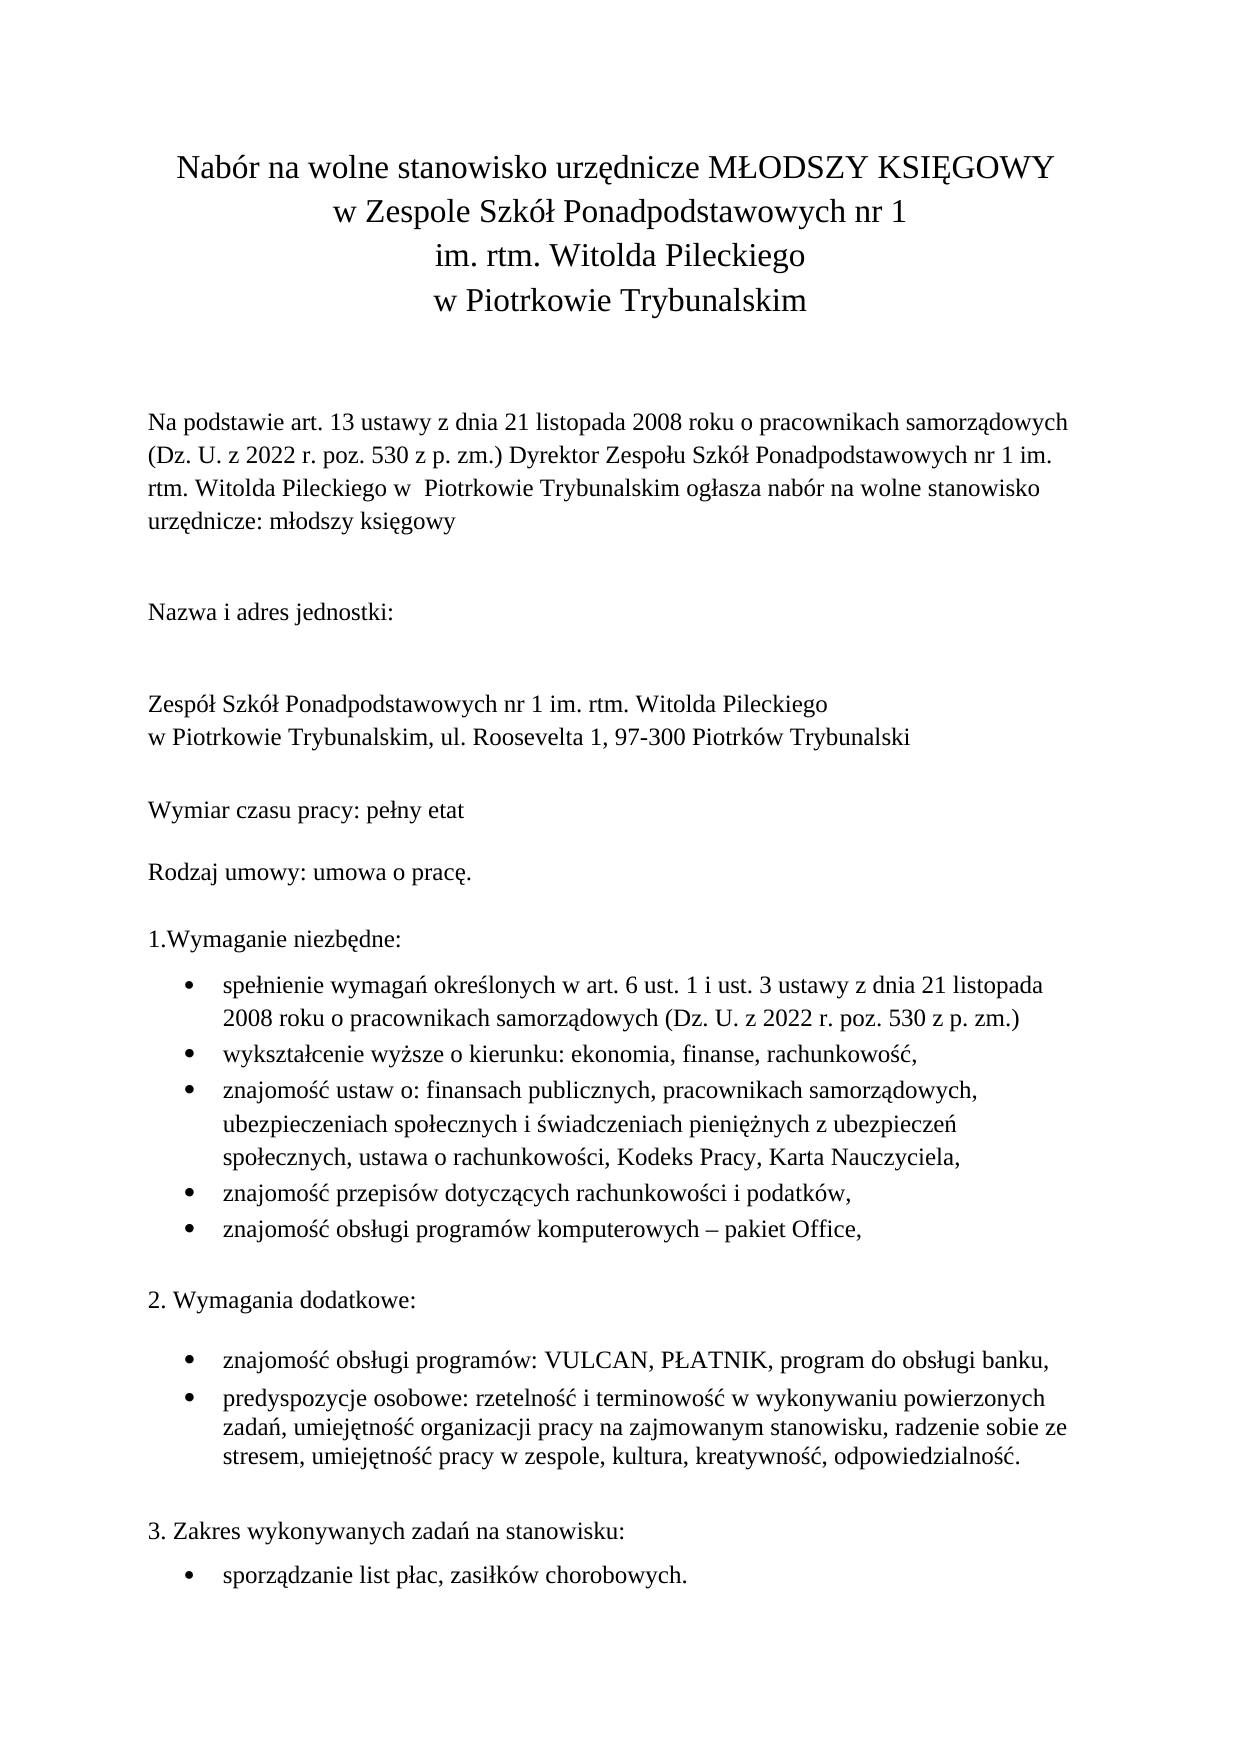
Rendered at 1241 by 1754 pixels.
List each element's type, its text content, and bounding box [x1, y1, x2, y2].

list sporządzanie list płac, zasiłków chorobowych. [185, 1560, 1093, 1588]
subtitle Nabór na wolne stanowisko urzędnicze MŁODSZY KSIĘGOWY w Zespole Szkół Ponadpodstawowych nr 1 [148, 148, 1093, 230]
subtitle im. rtm. Witolda Pileckiego [148, 236, 1093, 274]
list znajomość ustaw o: finansach publicznych, pracownikach samorządowych, ubezpieczeniach społecznych i świadczeniach pieniężnych z ubezpieczeń społecznych, ustawa o rachunkowości, Kodeks Pracy, Karta Nauczyciela, [185, 1076, 1093, 1170]
list wykształcenie wyższe o kierunku: ekonomia, finanse, rachunkowość, [185, 1039, 1093, 1068]
text Nazwa i adres jednostki: [148, 597, 1093, 626]
text Na podstawie art. 13 ustawy z dnia 21 listopada 2008 roku o pracownikach samorządowych (Dz. U. z 2022 r. poz. 530 z p. zm.) Dyrektor Zespołu Szkół Ponadpodstawowych nr 1 im. rtm. Witolda Pileckiego w Piotrkowie Trybunalskim ogłasza nabór na wolne stanowisko urzędnicze: młodszy księgowy [148, 407, 1093, 535]
text 1.Wymaganie niezbędne: [148, 924, 1093, 953]
list predyspozycje osobowe: rzetelność i terminowość w wykonywaniu powierzonych zadań, umiejętność organizacji pracy na zajmowanym stanowisku, radzenie sobie ze stresem, umiejętność pracy w zespole, kultura, kreatywność, odpowiedzialność. [185, 1383, 1093, 1469]
list znajomość obsługi programów: VULCAN, PŁATNIK, program do obsługi banku, [185, 1346, 1093, 1374]
list znajomość obsługi programów komputerowych – pakiet Office, [185, 1214, 1093, 1242]
subtitle w Piotrkowie Trybunalskim [148, 280, 1093, 318]
text 3. Zakres wykonywanych zadań na stanowisku: [148, 1516, 1093, 1545]
list spełnienie wymagań określonych w art. 6 ust. 1 i ust. 3 ustawy z dnia 21 listopada 2008 roku o pracownikach samorządowych (Dz. U. z 2022 r. poz. 530 z p. zm.) [185, 971, 1093, 1032]
text Wymiar czasu pracy: pełny etat [148, 795, 1093, 824]
text Zespół Szkół Ponadpodstawowych nr 1 im. rtm. Witolda Pileckiego w Piotrkowie Trybunalskim, ul. Roosevelta 1, 97-300 Piotrków Trybunalski [148, 689, 1093, 750]
list znajomość przepisów dotyczących rachunkowości i podatków, [185, 1178, 1093, 1206]
text Rodzaj umowy: umowa o pracę. [148, 857, 1093, 886]
text 2. Wymagania dodatkowe: [148, 1285, 1093, 1314]
